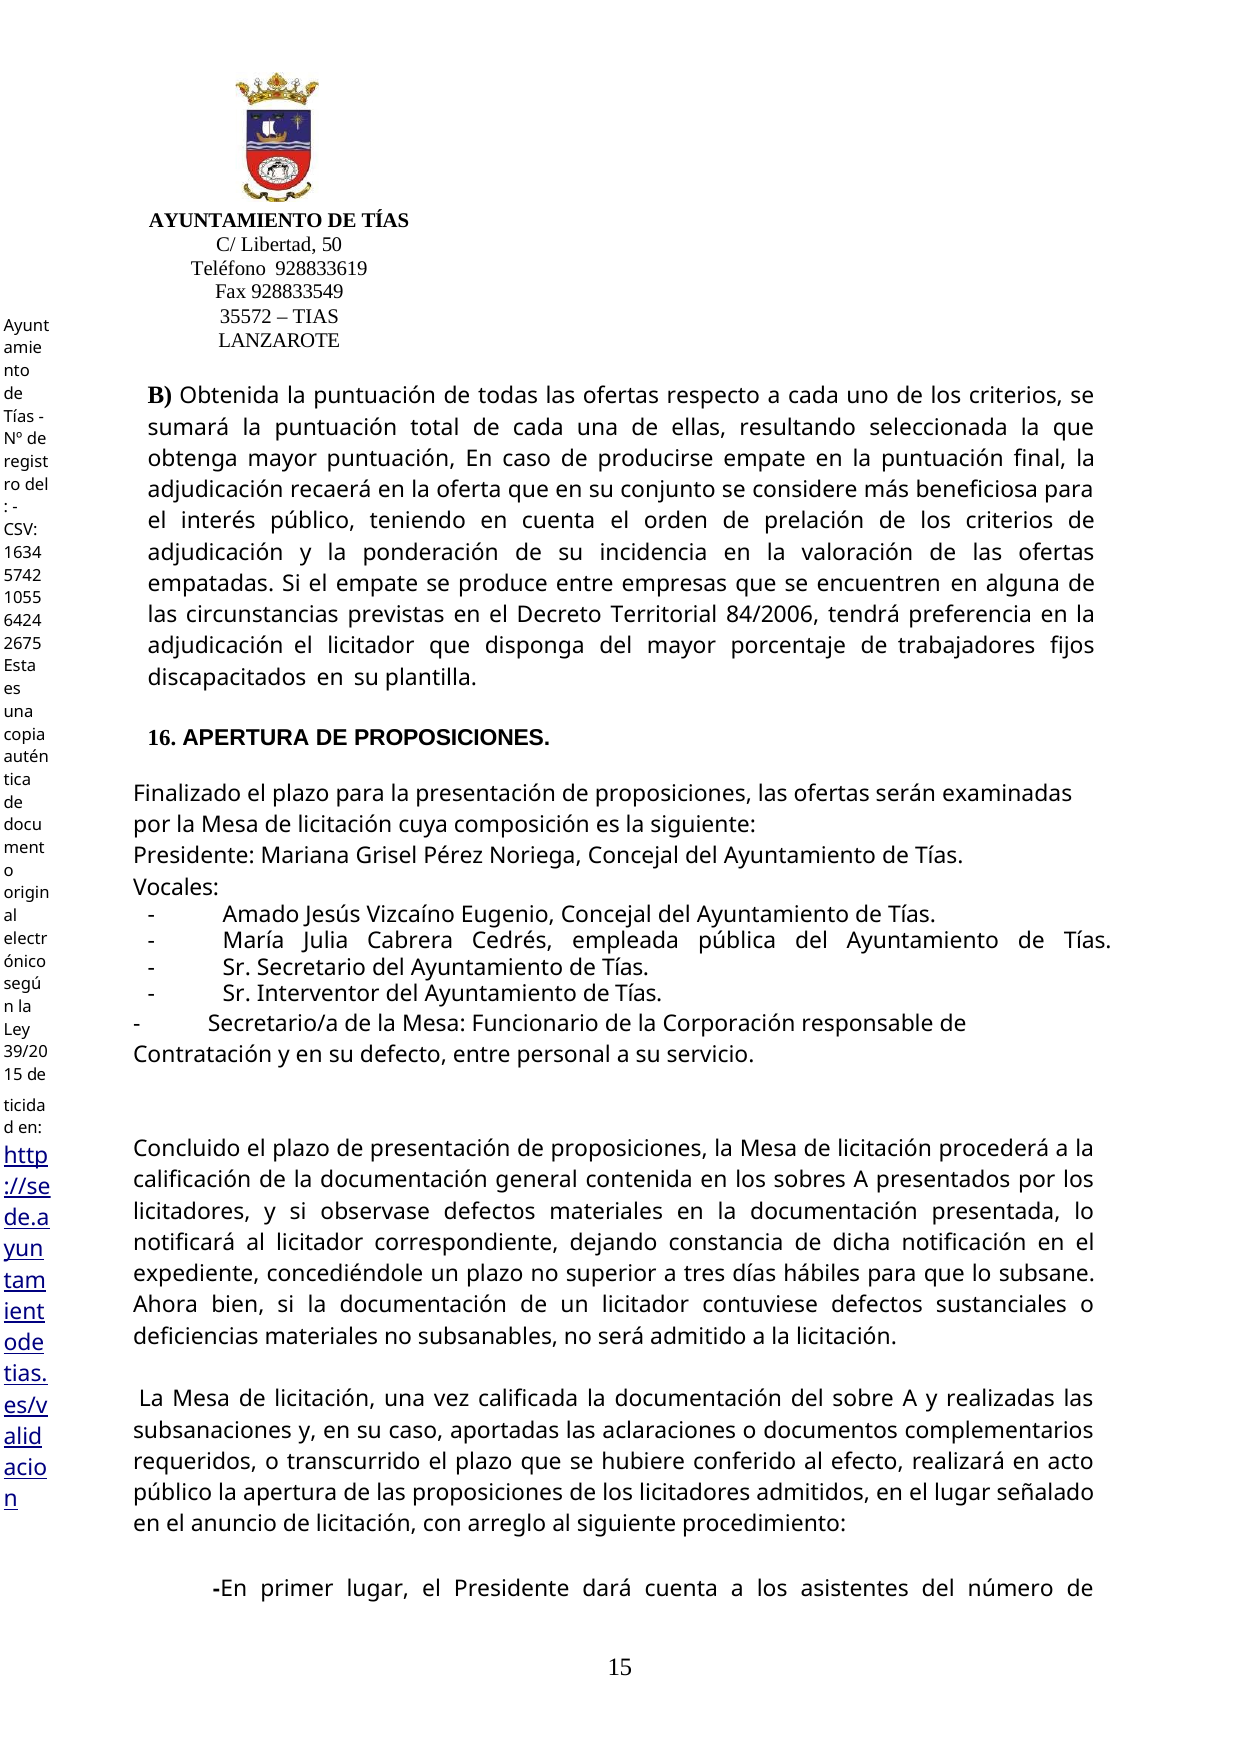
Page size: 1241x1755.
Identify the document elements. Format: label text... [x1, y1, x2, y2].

text La Mesa de licitación, una vez calificada la documentación del sobre A y realizadas las subsanaciones y, en su caso, aportadas las aclaraciones o documentos complementarios requeridos, o transcurrido el plazo que se hubiere conferido al efecto, realizará en acto público la apertura de las proposiciones de los licitadores admitidos, en el lugar señalado en el anuncio de licitación, con arreglo al siguiente procedimiento: [133, 1382, 1095, 1538]
list [1, 312, 51, 1525]
list Amado Jesús Vizcaíno Eugenio, Concejal del Ayuntamiento de Tías. [147, 902, 1123, 928]
text Presidente: Mariana Grisel Pérez Noriega, Concejal del Ayuntamiento de Tías. Vocales: [133, 839, 1027, 902]
text -En primer lugar, el Presidente dará cuenta a los asistentes del número de [133, 1572, 1095, 1603]
list Procedimiento Administrativo Común Electrónico. Puede comprobar su autenticidad en: http://sede.ayuntamientodetias.es/validacion [3, 1093, 51, 1196]
text Concluido el plazo de presentación de proposiciones, la Mesa de licitación procederá a la calificación de la documentación general contenida en los sobres A presentados por los licitadores, y si observase defectos materiales en la documentación presentada, lo notificará al licitador correspondiente, dejando constancia de dicha notificación en el expediente, concediéndole un plazo no superior a tres días hábiles para que lo subsane. Ahora bien, si la documentación de un licitador contuviese defectos sustanciales o deficiencias materiales no subsanables, no será admitido a la licitación. [133, 1132, 1095, 1351]
list Procedimiento Administrativo Común Electrónico. Puede comprobar su autenticidad en: http://sede.ayuntamientodetias.es/validacion [3, 1197, 51, 1525]
list Sr. Secretario del Ayuntamiento de Tías. [147, 954, 1123, 980]
list Ayuntamiento de Tías - Nº de registro del : - CSV: 16345742105564242675 Esta es una copia auténtica de documento original electrónico según la Ley 39/2015 de [3, 313, 51, 1086]
list María Julia Cabrera Cedrés, empleada pública del Ayuntamiento de Tías. [147, 928, 1123, 954]
list Sr. Interventor del Ayuntamiento de Tías. [147, 981, 1123, 1007]
list Obtenida la puntuación de todas las ofertas respecto a cada uno de los criterios, se sumará la puntuación total de cada una de ellas, resultando seleccionada la que obtenga mayor puntuación, En caso de producirse empate en la puntuación final, la adjudicación recaerá en la oferta que en su conjunto se considere más beneficiosa para el interés público, teniendo en cuenta el orden de prelación de los criterios de adjudicación y la ponderación de su incidencia en la valoración de las ofertas empatadas. Si el empate se produce entre empresas que se encuentren en alguna de las circunstancias previstas en el Decreto Territorial 84/2006, tendrá preferencia en la adjudicación el licitador que disponga del mayor porcentaje de trabajadores fijos discapacitados en su plantilla. [147, 379, 1095, 692]
list Secretario/a de la Mesa: Funcionario de la Corporación responsable de Contratación y en su defecto, entre personal a su servicio. [133, 1007, 1094, 1069]
list APERTURA DE PROPOSICIONES. [147, 724, 1123, 750]
text Finalizado el plazo para la presentación de proposiciones, las ofertas serán examinadas por la Mesa de licitación cuya composición es la siguiente: [133, 777, 1098, 839]
